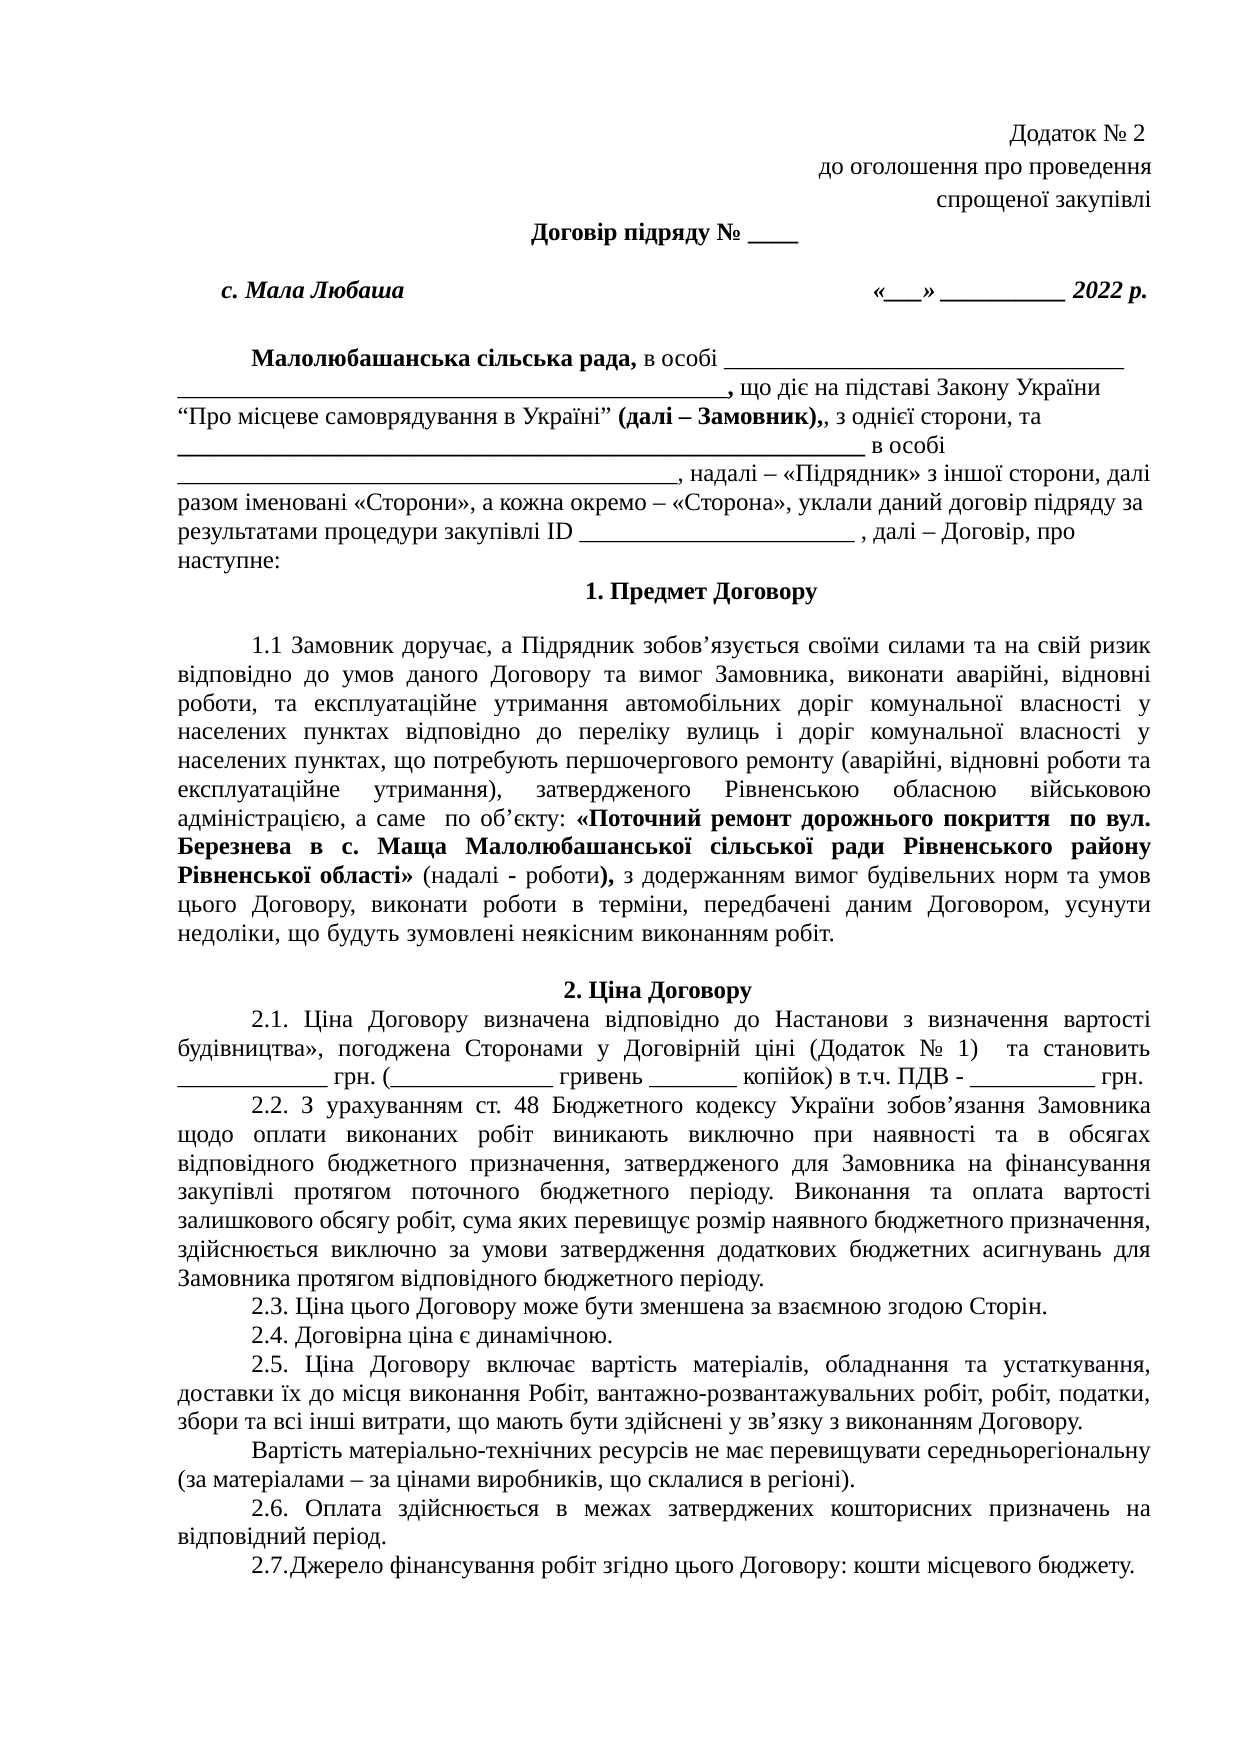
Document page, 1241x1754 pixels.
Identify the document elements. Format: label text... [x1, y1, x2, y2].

text до оголошення про проведення [177, 151, 1152, 180]
text 2.3. Ціна цього Договору може бути зменшена за взаємною згодою Сторін. [177, 1291, 1152, 1320]
text 2.2. З урахуванням ст. 48 Бюджетного кодексу України зобов’язання Замовника щодо оплати виконаних робіт виникають виключно при наявності та в обсягах відповідного бюджетного призначення, затвердженого для Замовника на фінансування закупівлі протягом поточного бюджетного періоду. Виконання та оплата вартості залишкового обсягу робіт, сума яких перевищує розмір наявного бюджетного призначення, здійснюється виключно за умови затвердження додаткових бюджетних асигнувань для Замовника протягом відповідного бюджетного періоду. [177, 1090, 1152, 1291]
text 1. Предмет Договору [177, 576, 1152, 605]
text 2. Ціна Договору [177, 975, 1138, 1004]
text с. Мала Любаша «___» __________ 2022 р. [220, 275, 1152, 304]
text 2.1. Ціна Договору визначена відповідно до Настанови з визначення вартості будівництва», погоджена Сторонами у Договірній ціні (Додаток № 1) та становить ____________ грн. (_____________ гривень _______ копійок) в т.ч. ПДВ - __________ грн. [177, 1004, 1152, 1090]
list Джерело фінансування робіт згідно цього Договору: кошти місцевого бюджету. [177, 1550, 1152, 1579]
text Вартість матеріально-технічних ресурсів не має перевищувати середньорегіональну (за матеріалами – за цінами виробників, що склалися в регіоні). [177, 1435, 1152, 1493]
text Додаток № 2 [177, 118, 1152, 147]
text 1.1 Замовник доручає, а Підрядник зобов’язується своїми силами та на свій ризик відповідно до умов даного Договору та вимог Замовника, виконати аварійні, відновні роботи, та експлуатаційне утримання автомобільних доріг комунальної власності у населених пунктах відповідно до переліку вулиць і доріг комунальної власності у населених пунктах, що потребують першочергового ремонту (аварійні, відновні роботи та експлуатаційне утримання), затвердженого Рівненською обласною військовою адміністрацією, а саме по об’єкту: «Поточний ремонт дорожнього покриття по вул. Березнева в с. Маща Малолюбашанської сільської ради Рівненського району Рівненської області» (надалі - роботи), з додержанням вимог будівельних норм та умов цього Договору, виконати роботи в терміни, передбачені даним Договором, усунути недоліки, що будуть зумовлені неякісним виконанням робіт. [177, 630, 1152, 946]
text 2.6. Оплата здійснюється в межах затверджених кошторисних призначень на відповідний період. [177, 1493, 1152, 1550]
text 2.4. Договірна ціна є динамічною. [177, 1320, 1152, 1349]
text спрощеної закупівлі [177, 184, 1152, 213]
text Малолюбашанська сільська рада, в особі ________________________________ ____________________________________________, що діє на підставі Закону України “Про місцеве самоврядування в Україні” (далі – Замовник),, з однієї сторони, та _______________________________________________________ в особі ________________________________________, надалі – «Підрядник» з іншої сторони, далі разом іменовані «Сторони», а кожна окремо – «Сторона», уклали даний договір підряду за результатами процедури закупівлі ID ______________________ , далі – Договір, про наступне: [177, 343, 1152, 573]
text Договір підряду № ____ [177, 217, 1152, 246]
text 2.5. Ціна Договору включає вартість матеріалів, обладнання та устаткування, доставки їх до місця виконання Робіт, вантажно-розвантажувальних робіт, робіт, податки, збори та всі інші витрати, що мають бути здійснені у зв’язку з виконанням Договору. [177, 1349, 1152, 1435]
